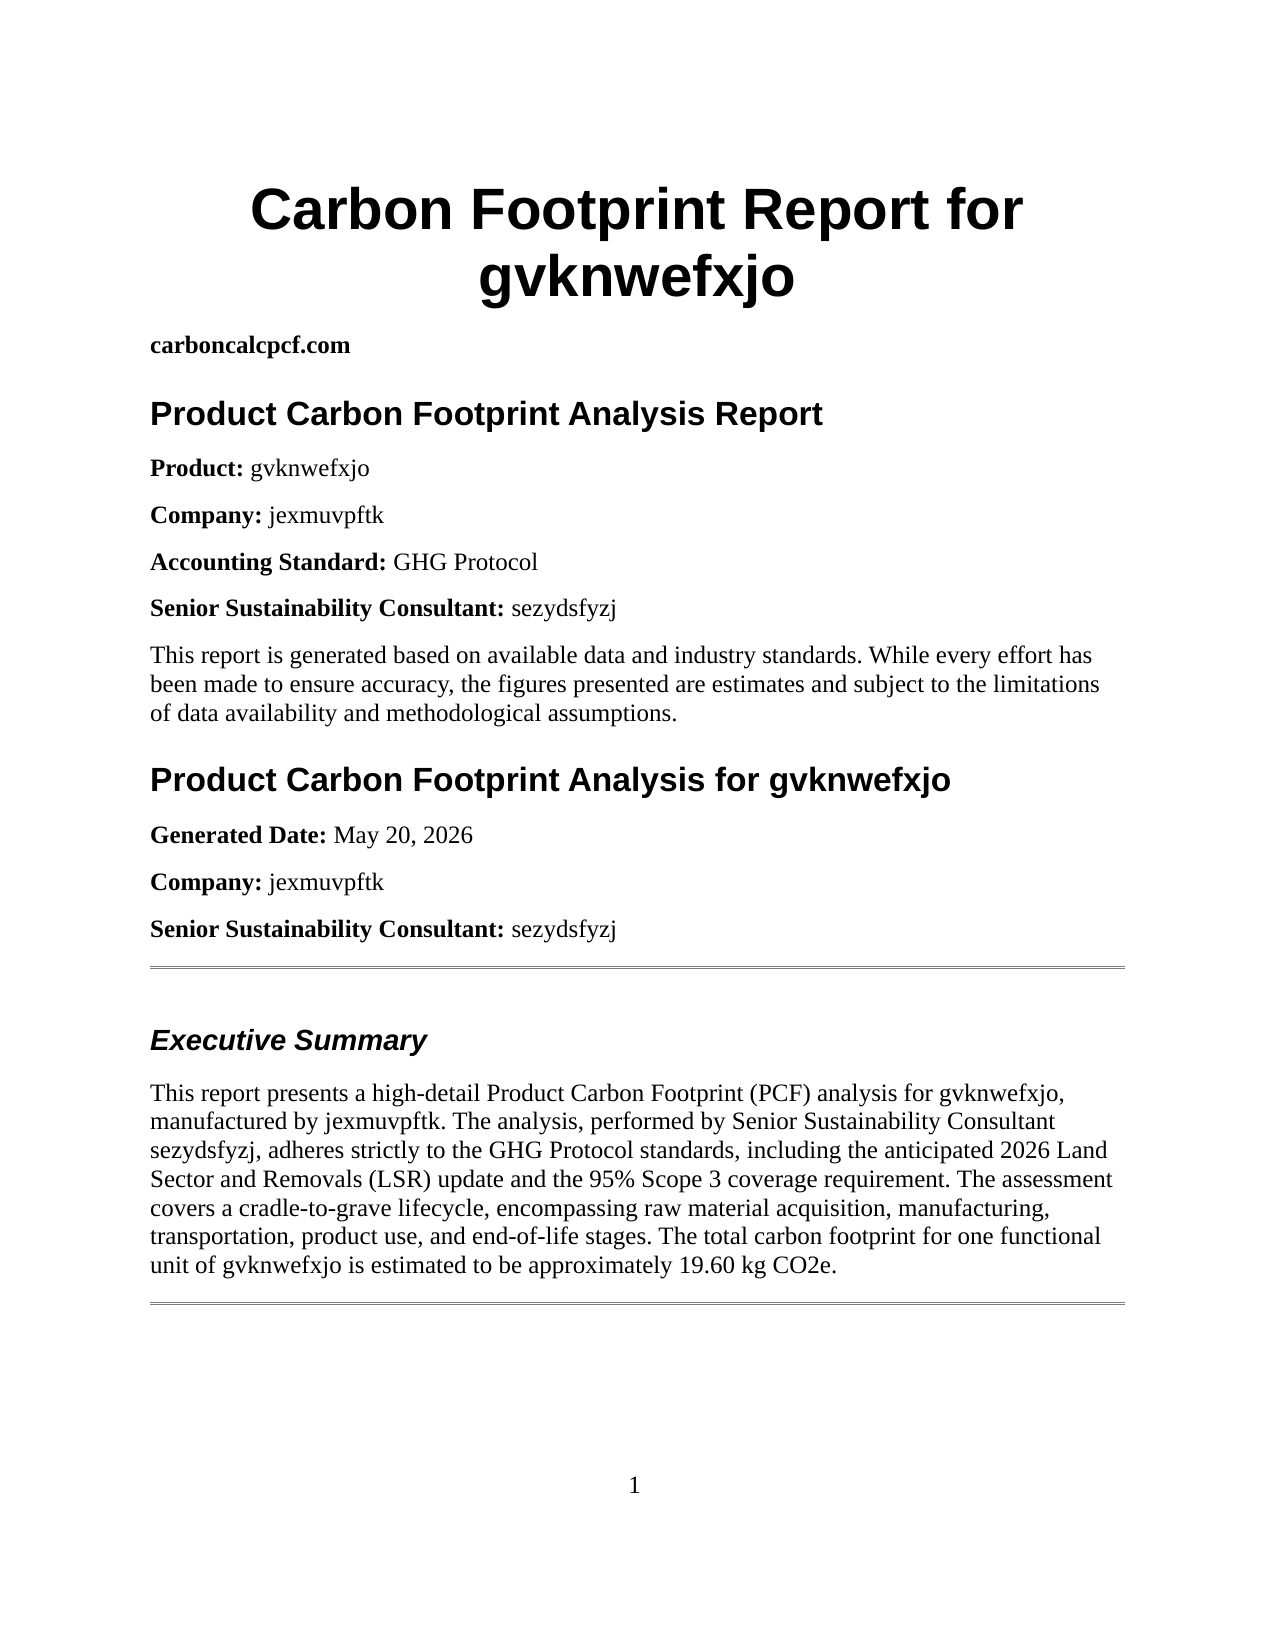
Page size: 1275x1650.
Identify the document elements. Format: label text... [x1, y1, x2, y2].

text Product: gvknwefxjo [150, 453, 1125, 482]
text Company: jexmuvpftk [150, 867, 1125, 896]
text Senior Sustainability Consultant: sezydsfyzj [150, 914, 1125, 942]
text Generated Date: May 20, 2026 [150, 820, 1125, 849]
title Carbon Footprint Report for gvknwefxjo [150, 175, 1125, 309]
text Accounting Standard: GHG Protocol [150, 547, 1125, 576]
subtitle Product Carbon Footprint Analysis for gvknwefxjo [150, 760, 1125, 799]
text Company: jexmuvpftk [150, 500, 1125, 529]
text This report presents a high-detail Product Carbon Footprint (PCF) analysis for gvknwefxjo, manufactured by jexmuvpftk. The analysis, performed by Senior Sustainability Consultant sezydsfyzj, adheres strictly to the GHG Protocol standards, including the anticipated 2026 Land Sector and Removals (LSR) update and the 95% Scope 3 coverage requirement. The assessment covers a cradle-to-grave lifecycle, encompassing raw material acquisition, manufacturing, transportation, product use, and end-of-life stages. The total carbon footprint for one functional unit of gvknwefxjo is estimated to be approximately 19.60 kg CO2e. [150, 1078, 1125, 1279]
text Senior Sustainability Consultant: sezydsfyzj [150, 593, 1125, 622]
text This report is generated based on available data and industry standards. While every effort has been made to ensure accuracy, the figures presented are estimates and subject to the limitations of data availability and methodological assumptions. [150, 640, 1125, 726]
subtitle Executive Summary [150, 1023, 1125, 1056]
subtitle Product Carbon Footprint Analysis Report [150, 393, 1125, 432]
text carboncalcpcf.com [150, 331, 1125, 359]
